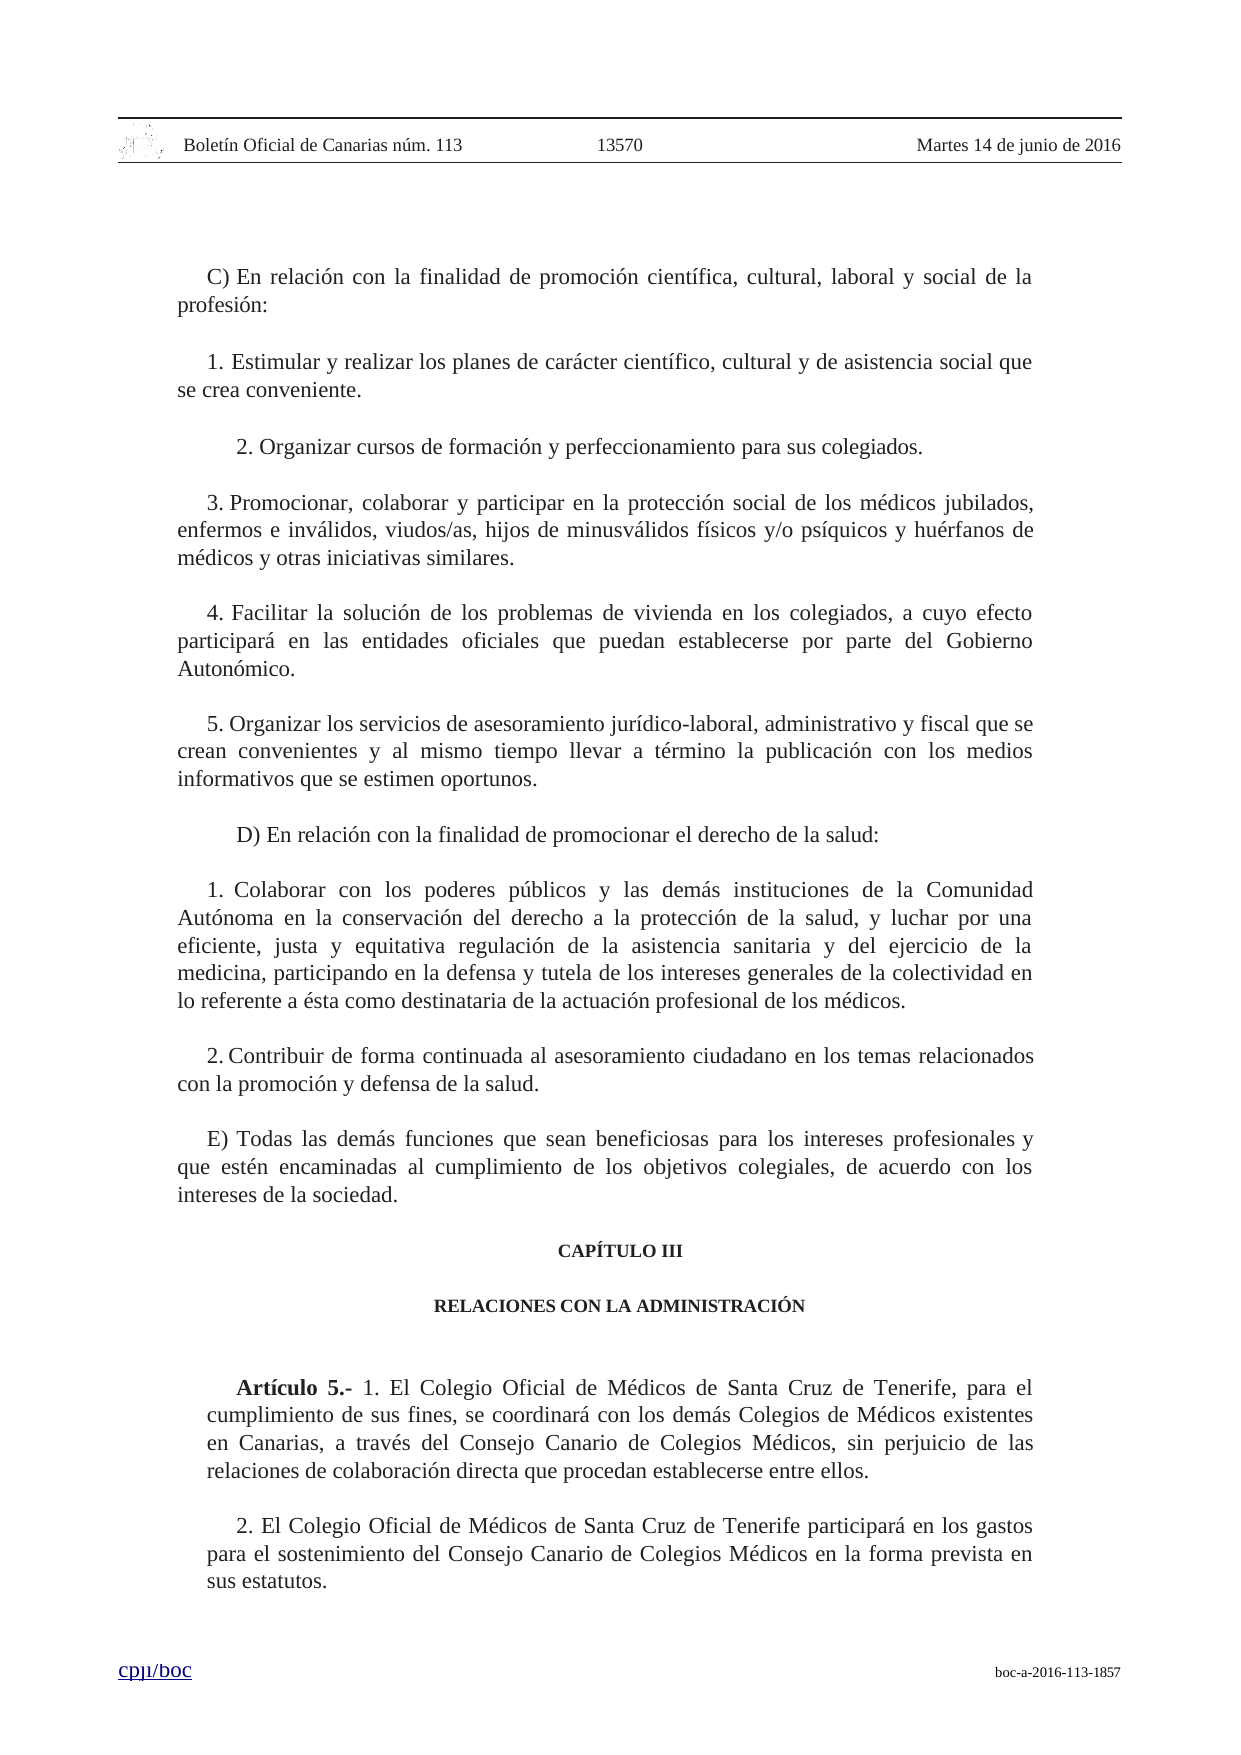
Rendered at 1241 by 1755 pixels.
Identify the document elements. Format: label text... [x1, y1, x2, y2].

list Organizar los servicios de asesoramiento jurídico-laboral, administrativo y fiscal que se crean convenientes y al mismo tiempo llevar a término la publicación con los medios informativos que se estimen oportunos. [177, 710, 1034, 792]
list Estimular y realizar los planes de carácter científico, cultural y de asistencia social que se crea conveniente. [177, 348, 1034, 403]
list Organizar cursos de formación y perfeccionamiento para sus colegiados. [236, 433, 1063, 459]
text CAPÍTULO III RELACIONES CON LA ADMINISTRACIÓN [434, 1240, 807, 1317]
list Promocionar, colaborar y participar en la protección social de los médicos jubilados, enfermos e inválidos, viudos/as, hijos de minusválidos físicos y/o psíquicos y huérfanos de médicos y otras iniciativas similares. [177, 489, 1034, 570]
list Colaborar con los poderes públicos y las demás instituciones de la Comunidad Autónoma en la conservación del derecho a la protección de la salud, y luchar por una eficiente, justa y equitativa regulación de la asistencia sanitaria y del ejercicio de la medicina, participando en la defensa y tutela de los intereses generales de la colectividad en lo referente a ésta como destinataria de la actuación profesional de los médicos. [177, 877, 1034, 1013]
text Artículo 5.- 1. El Colegio Oficial de Médicos de Santa Cruz de Tenerife, para el cumplimiento de sus fines, se coordinará con los demás Colegios de Médicos existentes en Canarias, a través del Consejo Canario de Colegios Médicos, sin perjuicio de las relaciones de colaboración directa que procedan establecerse entre ellos. [207, 1374, 1034, 1483]
list Contribuir de forma continuada al asesoramiento ciudadano en los temas relacionados con la promoción y defensa de la salud. [177, 1042, 1034, 1096]
list Facilitar la solución de los problemas de vivienda en los colegiados, a cuyo efecto participará en las entidades oficiales que puedan establecerse por parte del Gobierno Autonómico. [177, 599, 1034, 681]
list En relación con la finalidad de promoción científica, cultural, laboral y social de la profesión: [177, 263, 1034, 318]
list Todas las demás funciones que sean beneficiosas para los intereses profesionales y que estén encaminadas al cumplimiento de los objetivos colegiales, de acuerdo con los intereses de la sociedad. [177, 1126, 1034, 1207]
text 2. El Colegio Oficial de Médicos de Santa Cruz de Tenerife participará en los gastos para el sostenimiento del Consejo Canario de Colegios Médicos en la forma prevista en sus estatutos. [207, 1512, 1034, 1594]
list En relación con la finalidad de promocionar el derecho de la salud: [236, 821, 1063, 847]
